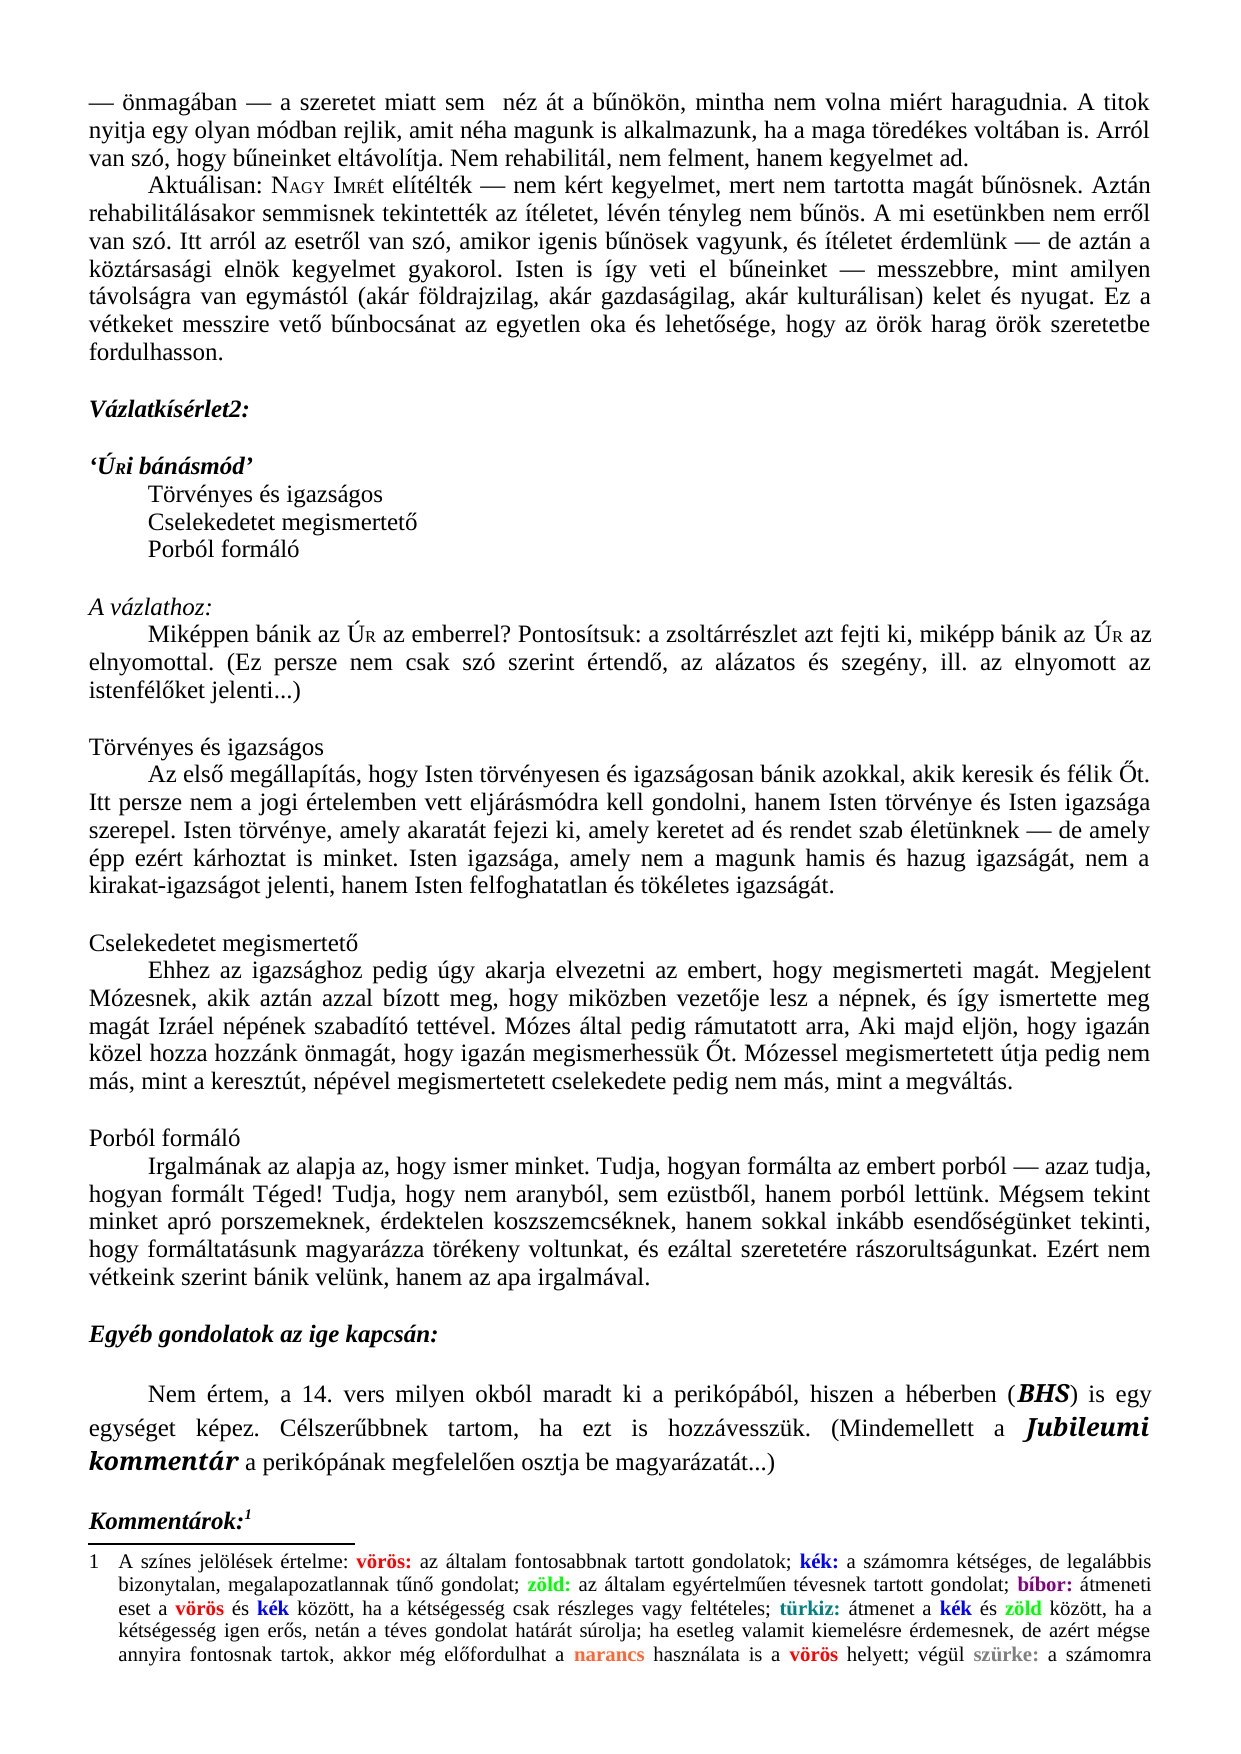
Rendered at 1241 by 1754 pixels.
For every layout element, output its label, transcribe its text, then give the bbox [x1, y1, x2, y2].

text Törvényes és igazságos [88, 480, 1152, 508]
text Irgalmának az alapja az, hogy ismer minket. Tudja, hogyan formálta az embert porból — azaz tudja, hogyan formált Téged! Tudja, hogy nem aranyból, sem ezüstből, hanem porból lettünk. Mégsem tekint minket apró porszemeknek, érdektelen koszszemcséknek, hanem sokkal inkább esendőségünket tekinti, hogy formáltatásunk magyarázza törékeny voltunkat, és ezáltal szeretetére rászorultságunkat. Ezért nem vétkeink szerint bánik velünk, hanem az apa irgalmával. [88, 1152, 1152, 1291]
text Kommentárok: [88, 1507, 1152, 1534]
text Cselekedetet megismertető [88, 508, 1152, 535]
text Porból formáló [88, 1124, 1152, 1152]
text ‘Úri bánásmód’ [88, 452, 1152, 480]
text Vázlatkísérlet2: [88, 395, 1152, 423]
text Nem értem, a 14. vers milyen okból maradt ki a perikópából, hiszen a héberben (BHS) is egy egységet képez. Célszerűbbnek tartom, ha ezt is hozzávesszük. (Mindemellett a Jubileumi kommentár a perikópának megfelelően osztja be magyarázatát...) [88, 1376, 1152, 1477]
text A színes jelölések értelme: vörös: az általam fontosabbnak tartott gondolatok; kék: a számomra kétséges, de legalábbis bizonytalan, megalapozatlannak tűnő gondolat; zöld: az általam egyértelműen tévesnek tartott gondolat; bíbor: átmeneti eset a vörös és kék között, ha a kétségesség csak részleges vagy feltételes; türkiz: átmenet a kék és zöld között, ha a kétségesség igen erős, netán a téves gondolat határát súrolja; ha esetleg valamit kiemelésre érdemesnek, de azért mégse annyira fontosnak tartok, akkor még előfordulhat a narancs használata is a vörös helyett; végül szürke: a számomra [88, 1550, 1152, 1665]
text Ehhez az igazsághoz pedig úgy akarja elvezetni az embert, hogy megismerteti magát. Megjelent Mózesnek, akik aztán azzal bízott meg, hogy miközben vezetője lesz a népnek, és így ismertette meg magát Izráel népének szabadító tettével. Mózes által pedig rámutatott arra, Aki majd eljön, hogy igazán közel hozza hozzánk önmagát, hogy igazán megismerhessük Őt. Mózessel megismertetett útja pedig nem más, mint a keresztút, népével megismertetett cselekedete pedig nem más, mint a megváltás. [88, 956, 1152, 1095]
text Az első megállapítás, hogy Isten törvényesen és igazságosan bánik azokkal, akik keresik és félik Őt. Itt persze nem a jogi értelemben vett eljárásmódra kell gondolni, hanem Isten törvénye és Isten igazsága szerepel. Isten törvénye, amely akaratát fejezi ki, amely keretet ad és rendet szab életünknek — de amely épp ezért kárhoztat is minket. Isten igazsága, amely nem a magunk hamis és hazug igazságát, nem a kirakat-igazságot jelenti, hanem Isten felfoghatatlan és tökéletes igazságát. [88, 761, 1152, 899]
text Egyéb gondolatok az ige kapcsán: [88, 1320, 1152, 1348]
text — önmagában — a szeretet miatt sem néz át a bűnökön, mintha nem volna miért haragudnia. A titok nyitja egy olyan módban rejlik, amit néha magunk is alkalmazunk, ha a maga töredékes voltában is. Arról van szó, hogy bűneinket eltávolítja. Nem rehabilitál, nem felment, hanem kegyelmet ad. [88, 88, 1152, 172]
text Miképpen bánik az Úr az emberrel? Pontosítsuk: a zsoltárrészlet azt fejti ki, miképp bánik az Úr az elnyomottal. (Ez persze nem csak szó szerint értendő, az alázatos és szegény, ill. az elnyomott az istenfélőket jelenti...) [88, 620, 1152, 703]
text Porból formáló [88, 535, 1152, 563]
text Aktuálisan: Nagy Imrét elítélték — nem kért kegyelmet, mert nem tartotta magát bűnösnek. Aztán rehabilitálásakor semmisnek tekintették az ítéletet, lévén tényleg nem bűnös. A mi esetünkben nem erről van szó. Itt arról az esetről van szó, amikor igenis bűnösek vagyunk, és ítéletet érdemlünk — de aztán a köztársasági elnök kegyelmet gyakorol. Isten is így veti el bűneinket — messzebbre, mint amilyen távolságra van egymástól (akár földrajzilag, akár gazdaságilag, akár kulturálisan) kelet és nyugat. Ez a vétkeket messzire vető bűnbocsánat az egyetlen oka és lehetősége, hogy az örök harag örök szeretetbe fordulhasson. [88, 172, 1152, 366]
text A vázlathoz: [88, 593, 1152, 620]
text Törvényes és igazságos [88, 733, 1152, 761]
text Cselekedetet megismertető [88, 929, 1152, 956]
